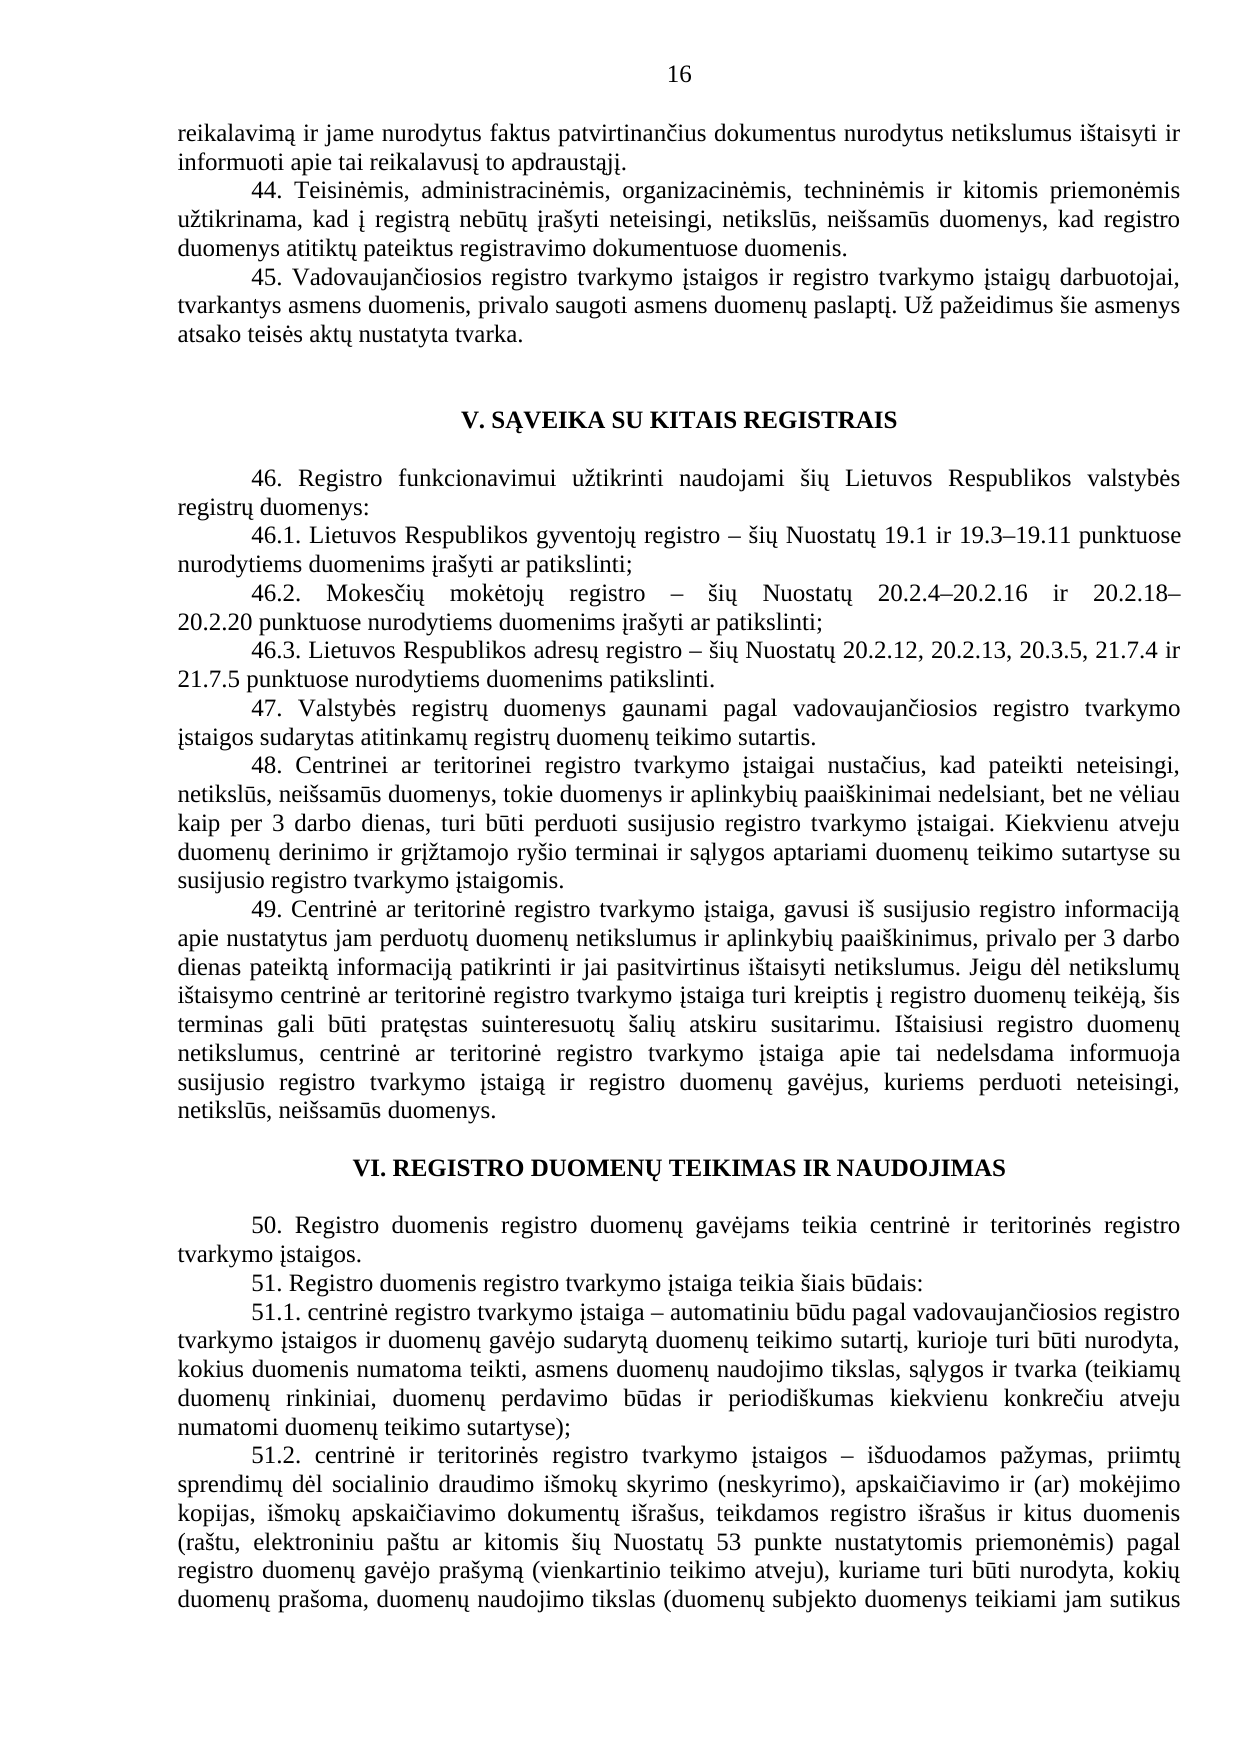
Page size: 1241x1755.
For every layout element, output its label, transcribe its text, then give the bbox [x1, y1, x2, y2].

text 51. Registro duomenis registro tvarkymo įstaiga teikia šiais būdais: [177, 1268, 1181, 1297]
text 46.1. Lietuvos Respublikos gyventojų registro – šių Nuostatų 19.1 ir 19.3–19.11 punktuose nurodytiems duomenims įrašyti ar patikslinti; [177, 521, 1181, 578]
text 50. Registro duomenis registro duomenų gavėjams teikia centrinė ir teritorinės registro tvarkymo įstaigos. [177, 1211, 1181, 1268]
text V. SĄVEIKA SU KITAIS REGISTRAIS [177, 406, 1181, 434]
text reikalavimą ir jame nurodytus faktus patvirtinančius dokumentus nurodytus netikslumus ištaisyti ir informuoti apie tai reikalavusį to apdraustąjį. [177, 118, 1181, 176]
text VI. REGISTRO DUOMENŲ TEIKIMAS IR NAUDOJIMAS [177, 1153, 1181, 1182]
text 46.2. Mokesčių mokėtojų registro – šių Nuostatų 20.2.4–20.2.16 ir 20.2.18–20.2.20 punktuose nurodytiems duomenims įrašyti ar patikslinti; [177, 578, 1181, 636]
text 51.2. centrinė ir teritorinės registro tvarkymo įstaigos – išduodamos pažymas, priimtų sprendimų dėl socialinio draudimo išmokų skyrimo (neskyrimo), apskaičiavimo ir (ar) mokėjimo kopijas, išmokų apskaičiavimo dokumentų išrašus, teikdamos registro išrašus ir kitus duomenis (raštu, elektroniniu paštu ar kitomis šių Nuostatų 53 punkte nustatytomis priemonėmis) pagal registro duomenų gavėjo prašymą (vienkartinio teikimo atveju), kuriame turi būti nurodyta, kokių duomenų prašoma, duomenų naudojimo tikslas (duomenų subjekto duomenys teikiami jam sutikus [177, 1441, 1181, 1613]
text 48. Centrinei ar teritorinei registro tvarkymo įstaigai nustačius, kad pateikti neteisingi, netikslūs, neišsamūs duomenys, tokie duomenys ir aplinkybių paaiškinimai nedelsiant, bet ne vėliau kaip per 3 darbo dienas, turi būti perduoti susijusio registro tvarkymo įstaigai. Kiekvienu atveju duomenų derinimo ir grįžtamojo ryšio terminai ir sąlygos aptariami duomenų teikimo sutartyse su susijusio registro tvarkymo įstaigomis. [177, 751, 1181, 894]
text 46.3. Lietuvos Respublikos adresų registro – šių Nuostatų 20.2.12, 20.2.13, 20.3.5, 21.7.4 ir 21.7.5 punktuose nurodytiems duomenims patikslinti. [177, 636, 1181, 693]
text 49. Centrinė ar teritorinė registro tvarkymo įstaiga, gavusi iš susijusio registro informaciją apie nustatytus jam perduotų duomenų netikslumus ir aplinkybių paaiškinimus, privalo per 3 darbo dienas pateiktą informaciją patikrinti ir jai pasitvirtinus ištaisyti netikslumus. Jeigu dėl netikslumų ištaisymo centrinė ar teritorinė registro tvarkymo įstaiga turi kreiptis į registro duomenų teikėją, šis terminas gali būti pratęstas suinteresuotų šalių atskiru susitarimu. Ištaisiusi registro duomenų netikslumus, centrinė ar teritorinė registro tvarkymo įstaiga apie tai nedelsdama informuoja susijusio registro tvarkymo įstaigą ir registro duomenų gavėjus, kuriems perduoti neteisingi, netikslūs, neišsamūs duomenys. [177, 894, 1181, 1124]
text 46. Registro funkcionavimui užtikrinti naudojami šių Lietuvos Respublikos valstybės registrų duomenys: [177, 463, 1181, 521]
text 47. Valstybės registrų duomenys gaunami pagal vadovaujančiosios registro tvarkymo įstaigos sudarytas atitinkamų registrų duomenų teikimo sutartis. [177, 693, 1181, 751]
text 45. Vadovaujančiosios registro tvarkymo įstaigos ir registro tvarkymo įstaigų darbuotojai, tvarkantys asmens duomenis, privalo saugoti asmens duomenų paslaptį. Už pažeidimus šie asmenys atsako teisės aktų nustatyta tvarka. [177, 262, 1181, 348]
text 44. Teisinėmis, administracinėmis, organizacinėmis, techninėmis ir kitomis priemonėmis užtikrinama, kad į registrą nebūtų įrašyti neteisingi, netikslūs, neišsamūs duomenys, kad registro duomenys atitiktų pateiktus registravimo dokumentuose duomenis. [177, 176, 1181, 262]
text 51.1. centrinė registro tvarkymo įstaiga – automatiniu būdu pagal vadovaujančiosios registro tvarkymo įstaigos ir duomenų gavėjo sudarytą duomenų teikimo sutartį, kurioje turi būti nurodyta, kokius duomenis numatoma teikti, asmens duomenų naudojimo tikslas, sąlygos ir tvarka (teikiamų duomenų rinkiniai, duomenų perdavimo būdas ir periodiškumas kiekvienu konkrečiu atveju numatomi duomenų teikimo sutartyse); [177, 1297, 1181, 1441]
